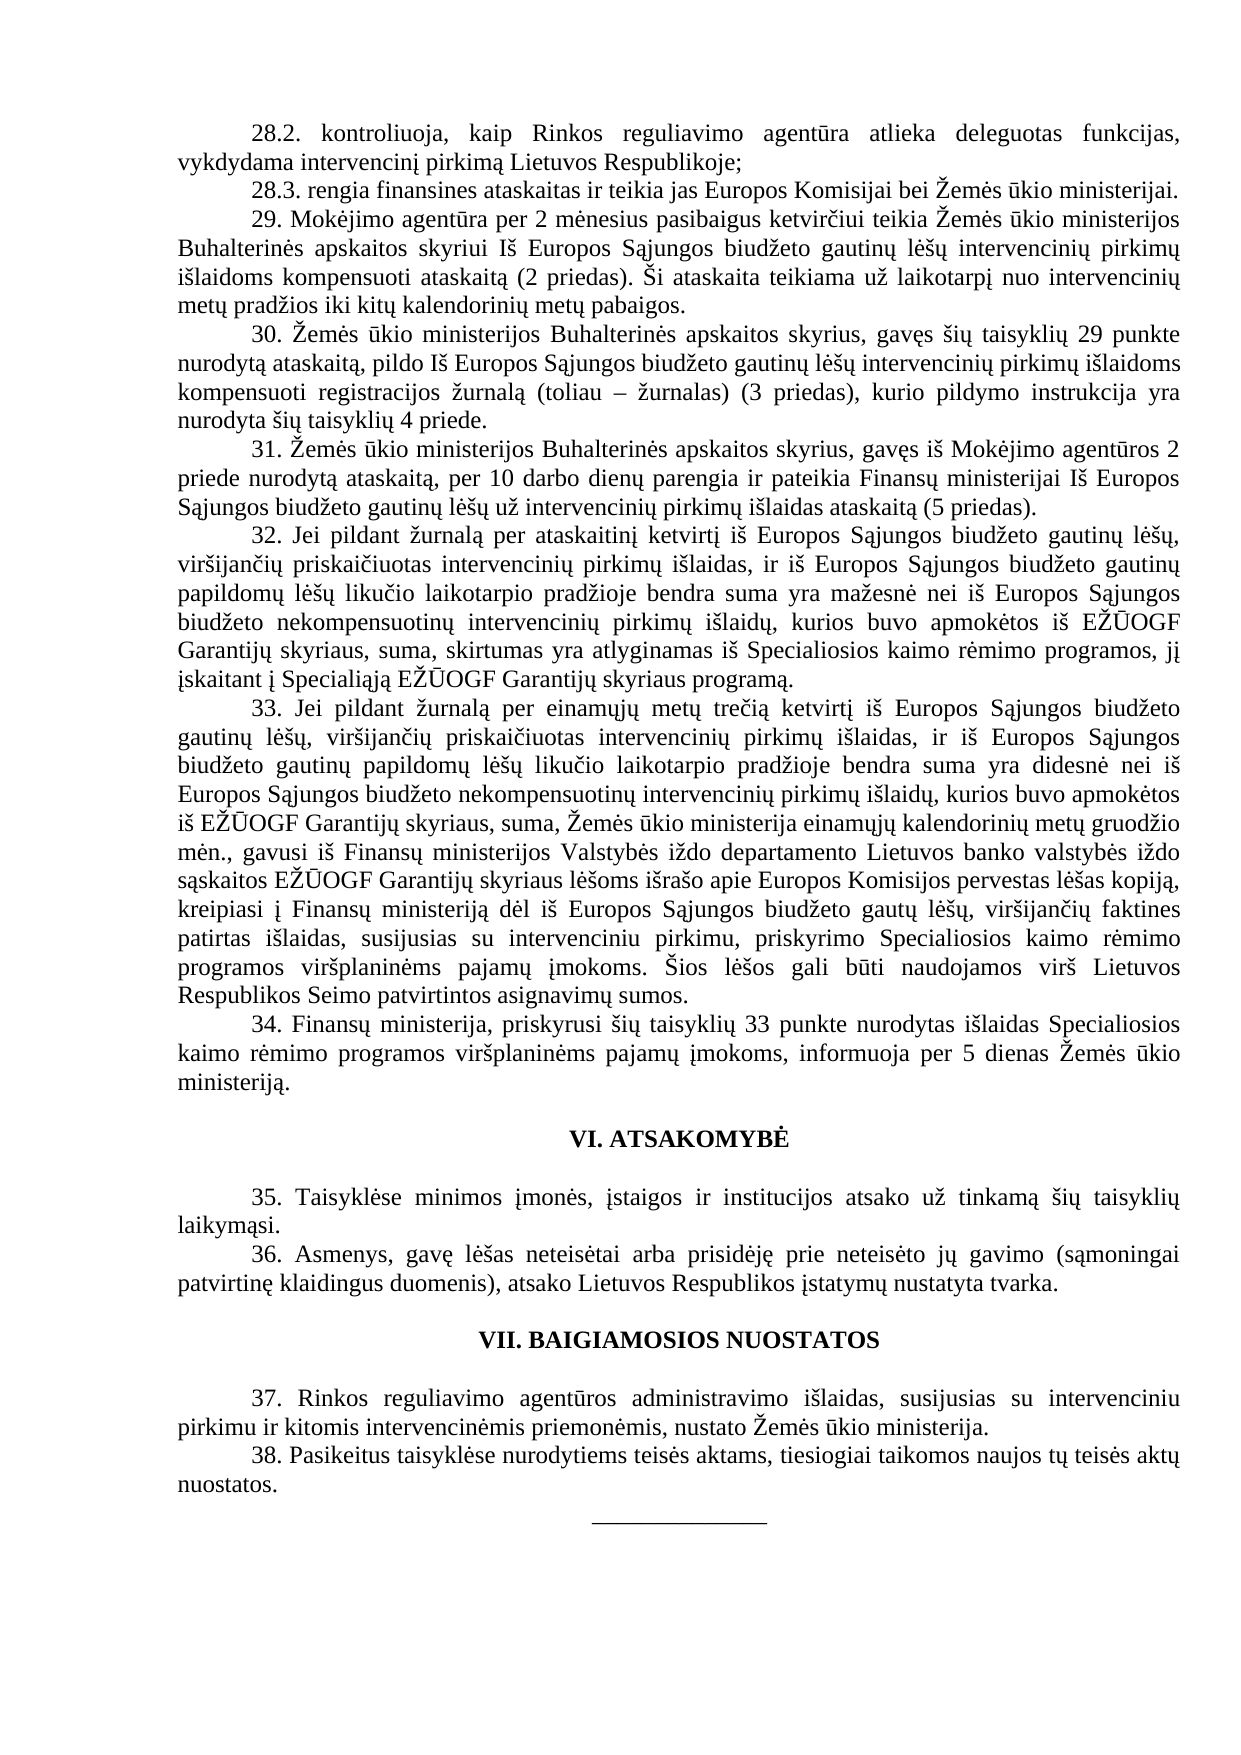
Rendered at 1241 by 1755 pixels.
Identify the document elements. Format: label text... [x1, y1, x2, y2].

text 29. Mokėjimo agentūra per 2 mėnesius pasibaigus ketvirčiui teikia Žemės ūkio ministerijos Buhalterinės apskaitos skyriui Iš Europos Sąjungos biudžeto gautinų lėšų intervencinių pirkimų išlaidoms kompensuoti ataskaitą (2 priedas). Ši ataskaita teikiama už laikotarpį nuo intervencinių metų pradžios iki kitų kalendorinių metų pabaigos. [177, 204, 1181, 319]
text 32. Jei pildant žurnalą per ataskaitinį ketvirtį iš Europos Sąjungos biudžeto gautinų lėšų, viršijančių priskaičiuotas intervencinių pirkimų išlaidas, ir iš Europos Sąjungos biudžeto gautinų papildomų lėšų likučio laikotarpio pradžioje bendra suma yra mažesnė nei iš Europos Sąjungos biudžeto nekompensuotinų intervencinių pirkimų išlaidų, kurios buvo apmokėtos iš EŽŪOGF Garantijų skyriaus, suma, skirtumas yra atlyginamas iš Specialiosios kaimo rėmimo programos, jį įskaitant į Specialiąją EŽŪOGF Garantijų skyriaus programą. [177, 521, 1181, 693]
text 38. Pasikeitus taisyklėse nurodytiems teisės aktams, tiesiogiai taikomos naujos tų teisės aktų nuostatos. [177, 1441, 1181, 1498]
text 33. Jei pildant žurnalą per einamųjų metų trečią ketvirtį iš Europos Sąjungos biudžeto gautinų lėšų, viršijančių priskaičiuotas intervencinių pirkimų išlaidas, ir iš Europos Sąjungos biudžeto gautinų papildomų lėšų likučio laikotarpio pradžioje bendra suma yra didesnė nei iš Europos Sąjungos biudžeto nekompensuotinų intervencinių pirkimų išlaidų, kurios buvo apmokėtos iš EŽŪOGF Garantijų skyriaus, suma, Žemės ūkio ministerija einamųjų kalendorinių metų gruodžio mėn., gavusi iš Finansų ministerijos Valstybės iždo departamento Lietuvos banko valstybės iždo sąskaitos EŽŪOGF Garantijų skyriaus lėšoms išrašo apie Europos Komisijos pervestas lėšas kopiją, kreipiasi į Finansų ministeriją dėl iš Europos Sąjungos biudžeto gautų lėšų, viršijančių faktines patirtas išlaidas, susijusias su intervenciniu pirkimu, priskyrimo Specialiosios kaimo rėmimo programos viršplaninėms pajamų įmokoms. Šios lėšos gali būti naudojamos virš Lietuvos Respublikos Seimo patvirtintos asignavimų sumos. [177, 693, 1181, 1009]
text 35. Taisyklėse minimos įmonės, įstaigos ir institucijos atsako už tinkamą šių taisyklių laikymąsi. [177, 1182, 1181, 1239]
text 31. Žemės ūkio ministerijos Buhalterinės apskaitos skyrius, gavęs iš Mokėjimo agentūros 2 priede nurodytą ataskaitą, per 10 darbo dienų parengia ir pateikia Finansų ministerijai Iš Europos Sąjungos biudžeto gautinų lėšų už intervencinių pirkimų išlaidas ataskaitą (5 priedas). [177, 434, 1181, 521]
text VI. ATSAKOMYBĖ [177, 1124, 1181, 1153]
text 36. Asmenys, gavę lėšas neteisėtai arba prisidėję prie neteisėto jų gavimo (sąmoningai patvirtinę klaidingus duomenis), atsako Lietuvos Respublikos įstatymų nustatyta tvarka. [177, 1239, 1181, 1297]
text 30. Žemės ūkio ministerijos Buhalterinės apskaitos skyrius, gavęs šių taisyklių 29 punkte nurodytą ataskaitą, pildo Iš Europos Sąjungos biudžeto gautinų lėšų intervencinių pirkimų išlaidoms kompensuoti registracijos žurnalą (toliau – žurnalas) (3 priedas), kurio pildymo instrukcija yra nurodyta šių taisyklių 4 priede. [177, 319, 1181, 434]
text ______________ [177, 1498, 1181, 1527]
text 37. Rinkos reguliavimo agentūros administravimo išlaidas, susijusias su intervenciniu pirkimu ir kitomis intervencinėmis priemonėmis, nustato Žemės ūkio ministerija. [177, 1383, 1181, 1441]
text 28.2. kontroliuoja, kaip Rinkos reguliavimo agentūra atlieka deleguotas funkcijas, vykdydama intervencinį pirkimą Lietuvos Respublikoje; [177, 118, 1181, 176]
text 34. Finansų ministerija, priskyrusi šių taisyklių 33 punkte nurodytas išlaidas Specialiosios kaimo rėmimo programos viršplaninėms pajamų įmokoms, informuoja per 5 dienas Žemės ūkio ministeriją. [177, 1009, 1181, 1096]
text VII. BAIGIAMOSIOS NUOSTATOS [177, 1326, 1181, 1354]
text 28.3. rengia finansines ataskaitas ir teikia jas Europos Komisijai bei Žemės ūkio ministerijai. [177, 176, 1181, 204]
